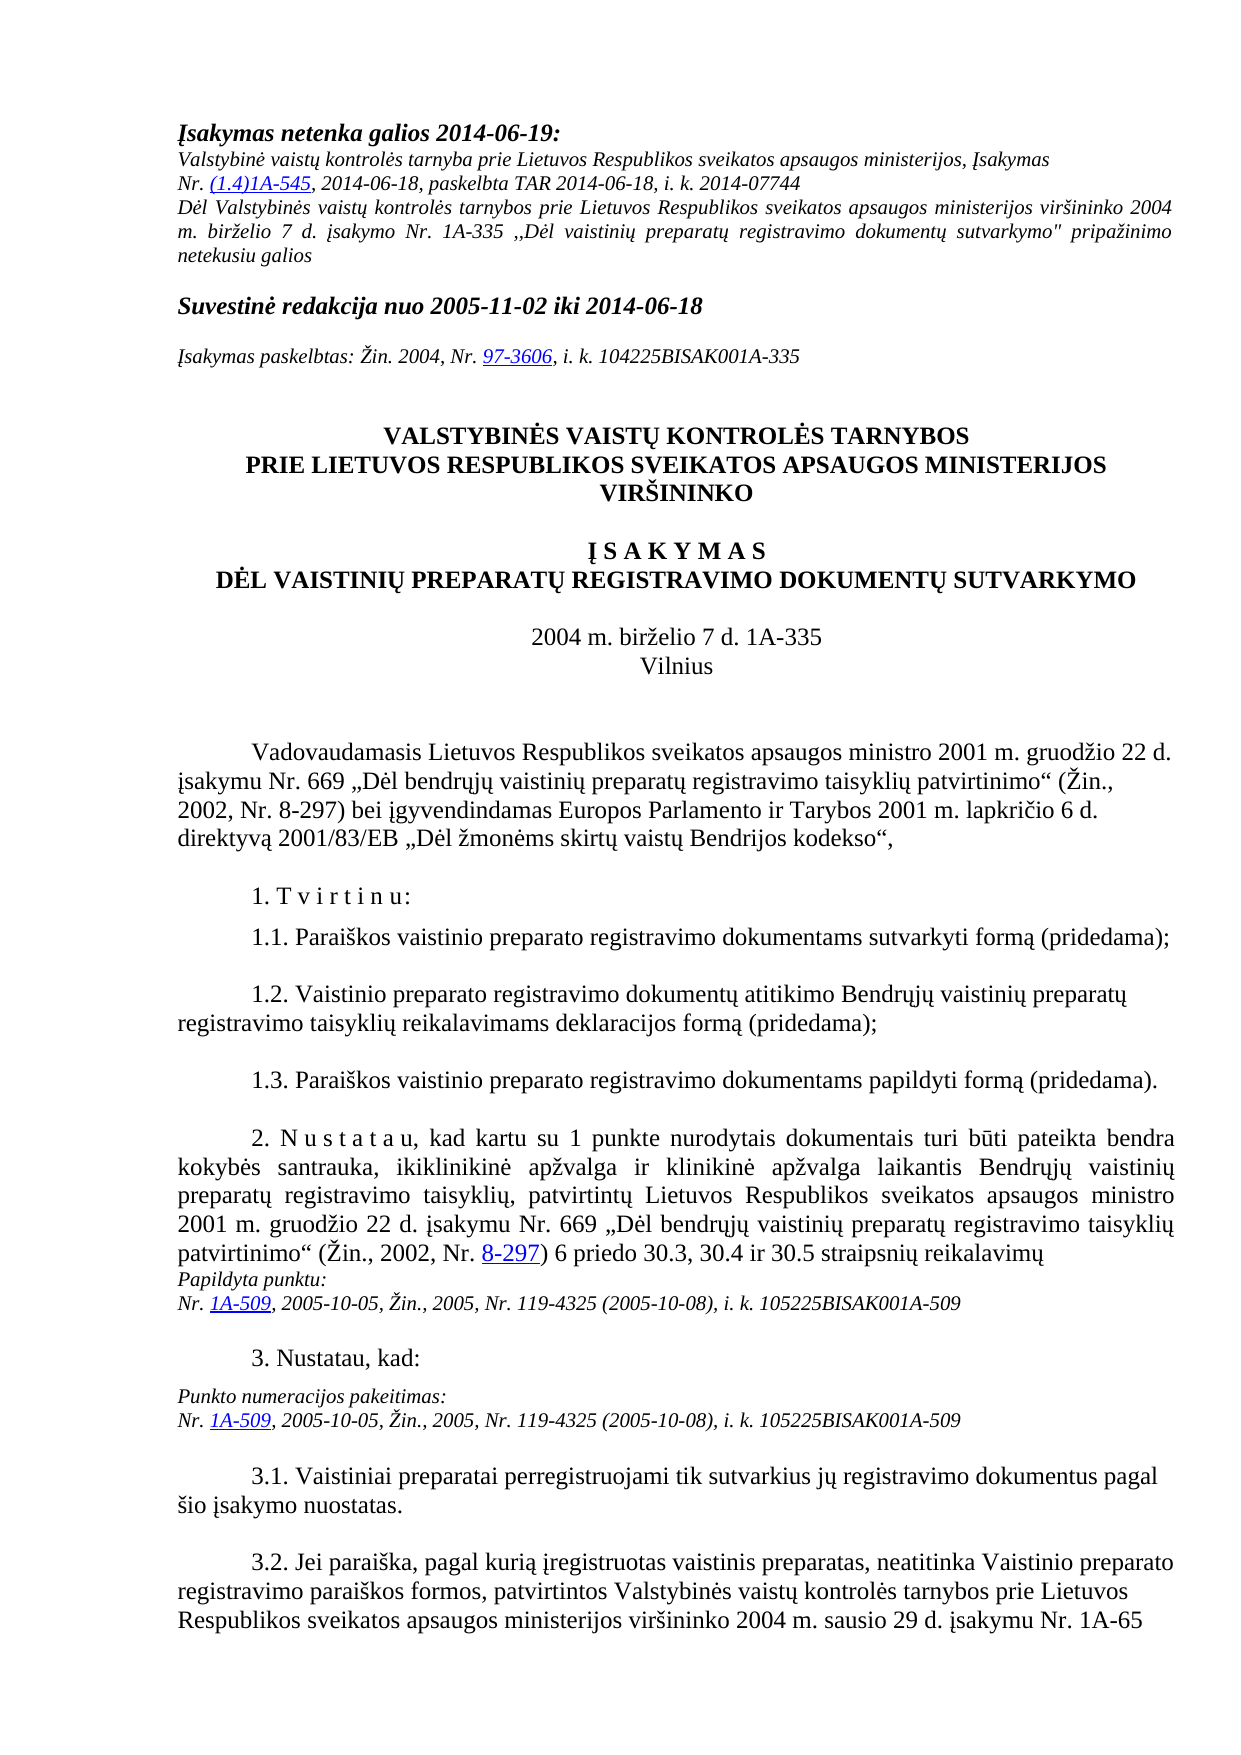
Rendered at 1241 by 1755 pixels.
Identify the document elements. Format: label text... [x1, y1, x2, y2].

text Į S A K Y M A S [177, 536, 1176, 565]
text Dėl Valstybinės vaistų kontrolės tarnybos prie Lietuvos Respublikos sveikatos apsaugos ministerijos viršininko 2004 m. birželio 7 d. įsakymo Nr. 1A-335 ,,Dėl vaistinių preparatų registravimo dokumentų sutvarkymo" pripažinimo netekusiu galios [177, 195, 1176, 267]
text 2004 m. birželio 7 d. 1A-335 [177, 622, 1176, 651]
text Vadovaudamasis Lietuvos Respublikos sveikatos apsaugos ministro 2001 m. gruodžio 22 d. įsakymu Nr. 669 „Dėl bendrųjų vaistinių preparatų registravimo taisyklių patvirtinimo“ (Žin., 2002, Nr. 8-297) bei įgyvendindamas Europos Parlamento ir Tarybos 2001 m. lapkričio 6 d. direktyvą 2001/83/EB „Dėl žmonėms skirtų vaistų Bendrijos kodekso“, [177, 737, 1176, 852]
text Įsakymas netenka galios 2014-06-19: [177, 118, 1176, 147]
text 3.2. Jei paraiška, pagal kurią įregistruotas vaistinis preparatas, neatitinka Vaistinio preparato registravimo paraiškos formos, patvirtintos Valstybinės vaistų kontrolės tarnybos prie Lietuvos Respublikos sveikatos apsaugos ministerijos viršininko 2004 m. sausio 29 d. įsakymu Nr. 1A-65 [177, 1547, 1176, 1634]
text DĖL Vaistinių preparatŲ registravimo dokumentų sutvarkymo [177, 565, 1176, 593]
text 1.1. Paraiškos vaistinio preparato registravimo dokumentams sutvarkyti formą (pridedama); [177, 922, 1176, 950]
text Vilnius [177, 651, 1176, 680]
text Nr. 1A-509, 2005-10-05, Žin., 2005, Nr. 119-4325 (2005-10-08), i. k. 105225BISAK001A-509 [177, 1291, 1176, 1315]
text Įsakymas paskelbtas: Žin. 2004, Nr. 97-3606, i. k. 104225BISAK001A-335 [177, 344, 1176, 368]
text Nr. (1.4)1A-545, 2014-06-18, paskelbta TAR 2014-06-18, i. k. 2014-07744 [177, 171, 1176, 195]
text ValstybinĖs vaistŲ kontrolĖs tarnybos [177, 421, 1176, 450]
text 3.1. Vaistiniai preparatai perregistruojami tik sutvarkius jų registravimo dokumentus pagal šio įsakymo nuostatas. [177, 1461, 1176, 1519]
text Suvestinė redakcija nuo 2005-11-02 iki 2014-06-18 [177, 291, 1176, 320]
text 2. Nustatau, kad kartu su 1 punkte nurodytais dokumentais turi būti pateikta bendra kokybės santrauka, ikiklinikinė apžvalga ir klinikinė apžvalga laikantis Bendrųjų vaistinių preparatų registravimo taisyklių, patvirtintų Lietuvos Respublikos sveikatos apsaugos ministro 2001 m. gruodžio 22 d. įsakymu Nr. 669 „Dėl bendrųjų vaistinių preparatų registravimo taisyklių patvirtinimo“ (Žin., 2002, Nr. 8-297) 6 priedo 30.3, 30.4 ir 30.5 straipsnių reikalavimų [177, 1123, 1176, 1267]
text Punkto numeracijos pakeitimas: [177, 1384, 1176, 1408]
text 3. Nustatau, kad: [177, 1343, 1176, 1372]
text 1.2. Vaistinio preparato registravimo dokumentų atitikimo Bendrųjų vaistinių preparatų registravimo taisyklių reikalavimams deklaracijos formą (pridedama); [177, 979, 1176, 1037]
text Valstybinė vaistų kontrolės tarnyba prie Lietuvos Respublikos sveikatos apsaugos ministerijos, Įsakymas [177, 147, 1176, 171]
text Papildyta punktu: [177, 1267, 1176, 1291]
text Nr. 1A-509, 2005-10-05, Žin., 2005, Nr. 119-4325 (2005-10-08), i. k. 105225BISAK001A-509 [177, 1408, 1176, 1432]
text 1. Tvirtinu: [177, 881, 1176, 910]
text Prie LIETUVOS RESPUBLIKOS sveikatos apsaugos ministerijos virŠininkO [177, 450, 1176, 507]
text 1.3. Paraiškos vaistinio preparato registravimo dokumentams papildyti formą (pridedama). [177, 1065, 1176, 1094]
